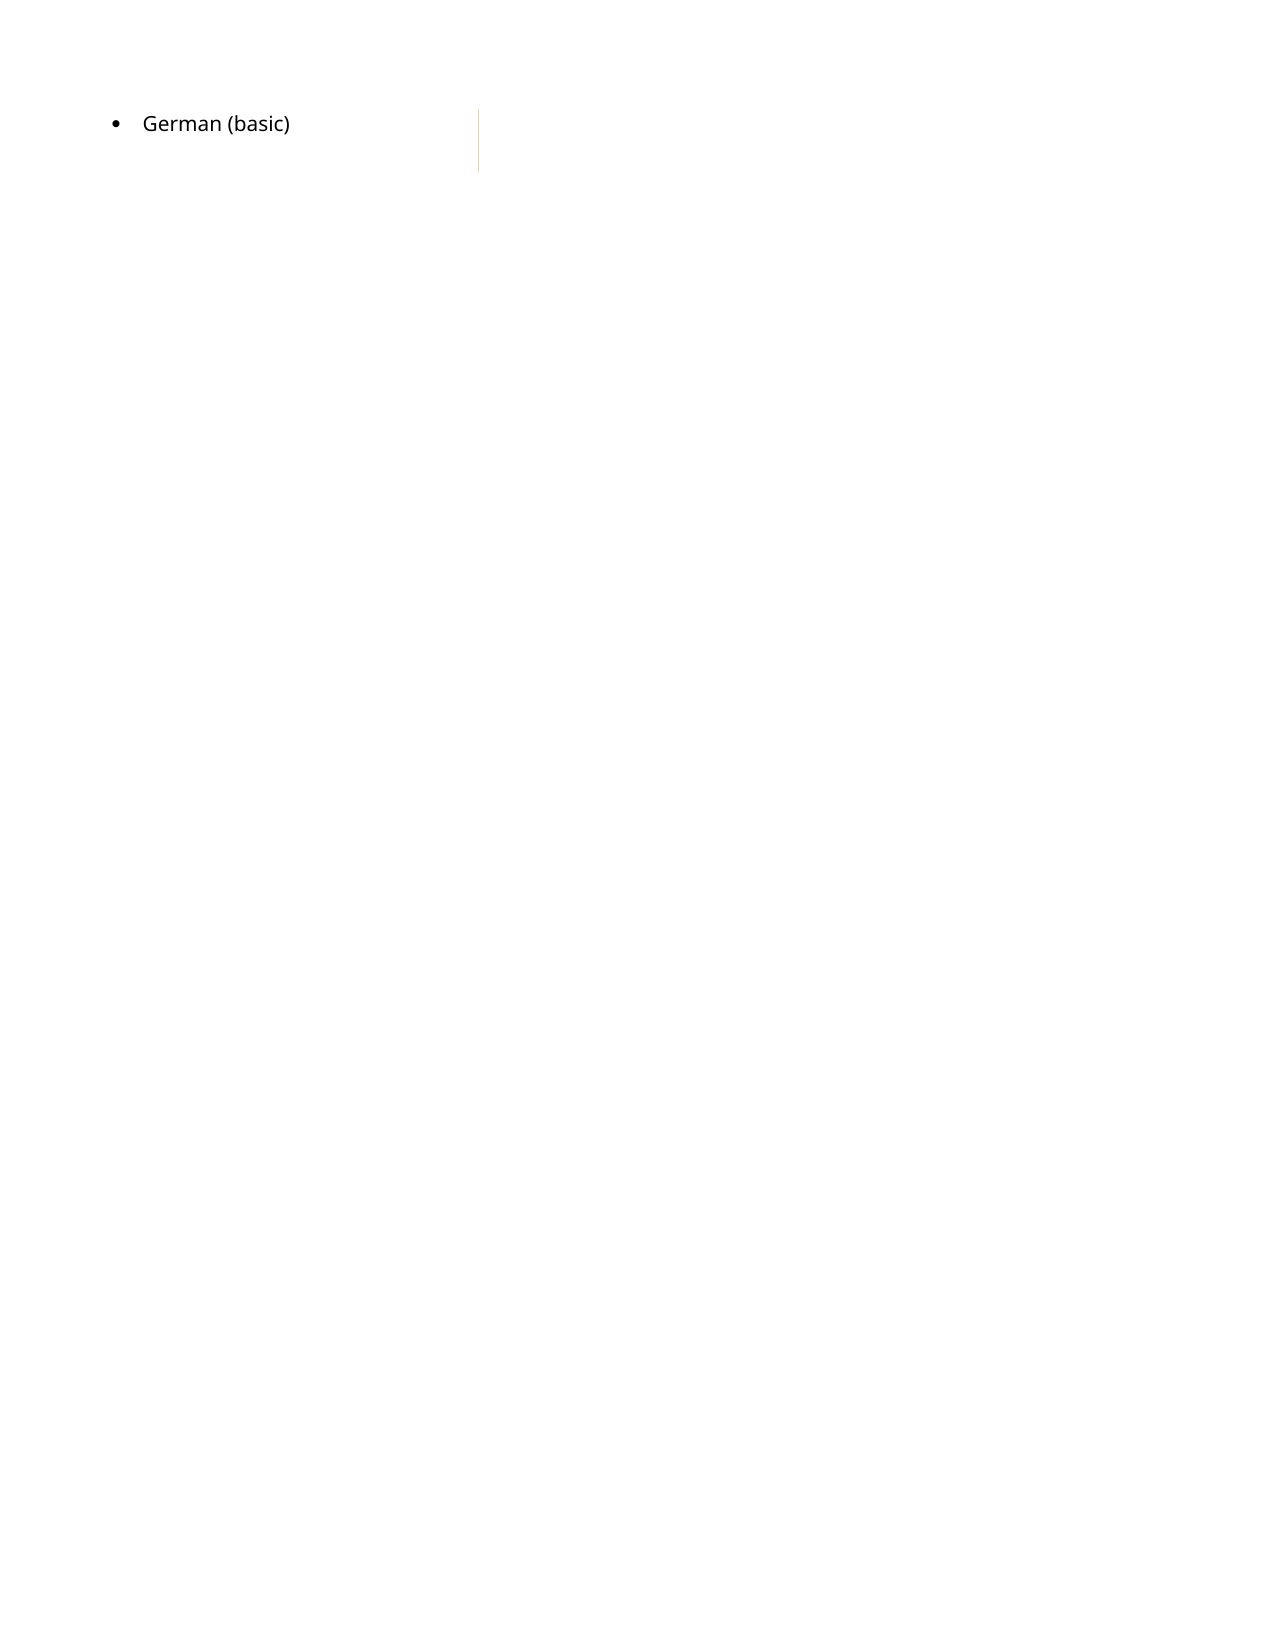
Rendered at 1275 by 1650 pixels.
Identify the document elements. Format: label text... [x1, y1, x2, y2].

table_header EDUCATION School Name – Degree Month 20xx – Month 20xx Brief description of the skills you learned or software you used in school. Name relevant experiences or real life projects that you completed. SKILLS Management Skills Creativity Digital Marketing Leadership Critical Thinking Problem Solving LANGUAGE English French (basic) German (basic) [75, 109, 478, 172]
table_header [479, 109, 1200, 172]
